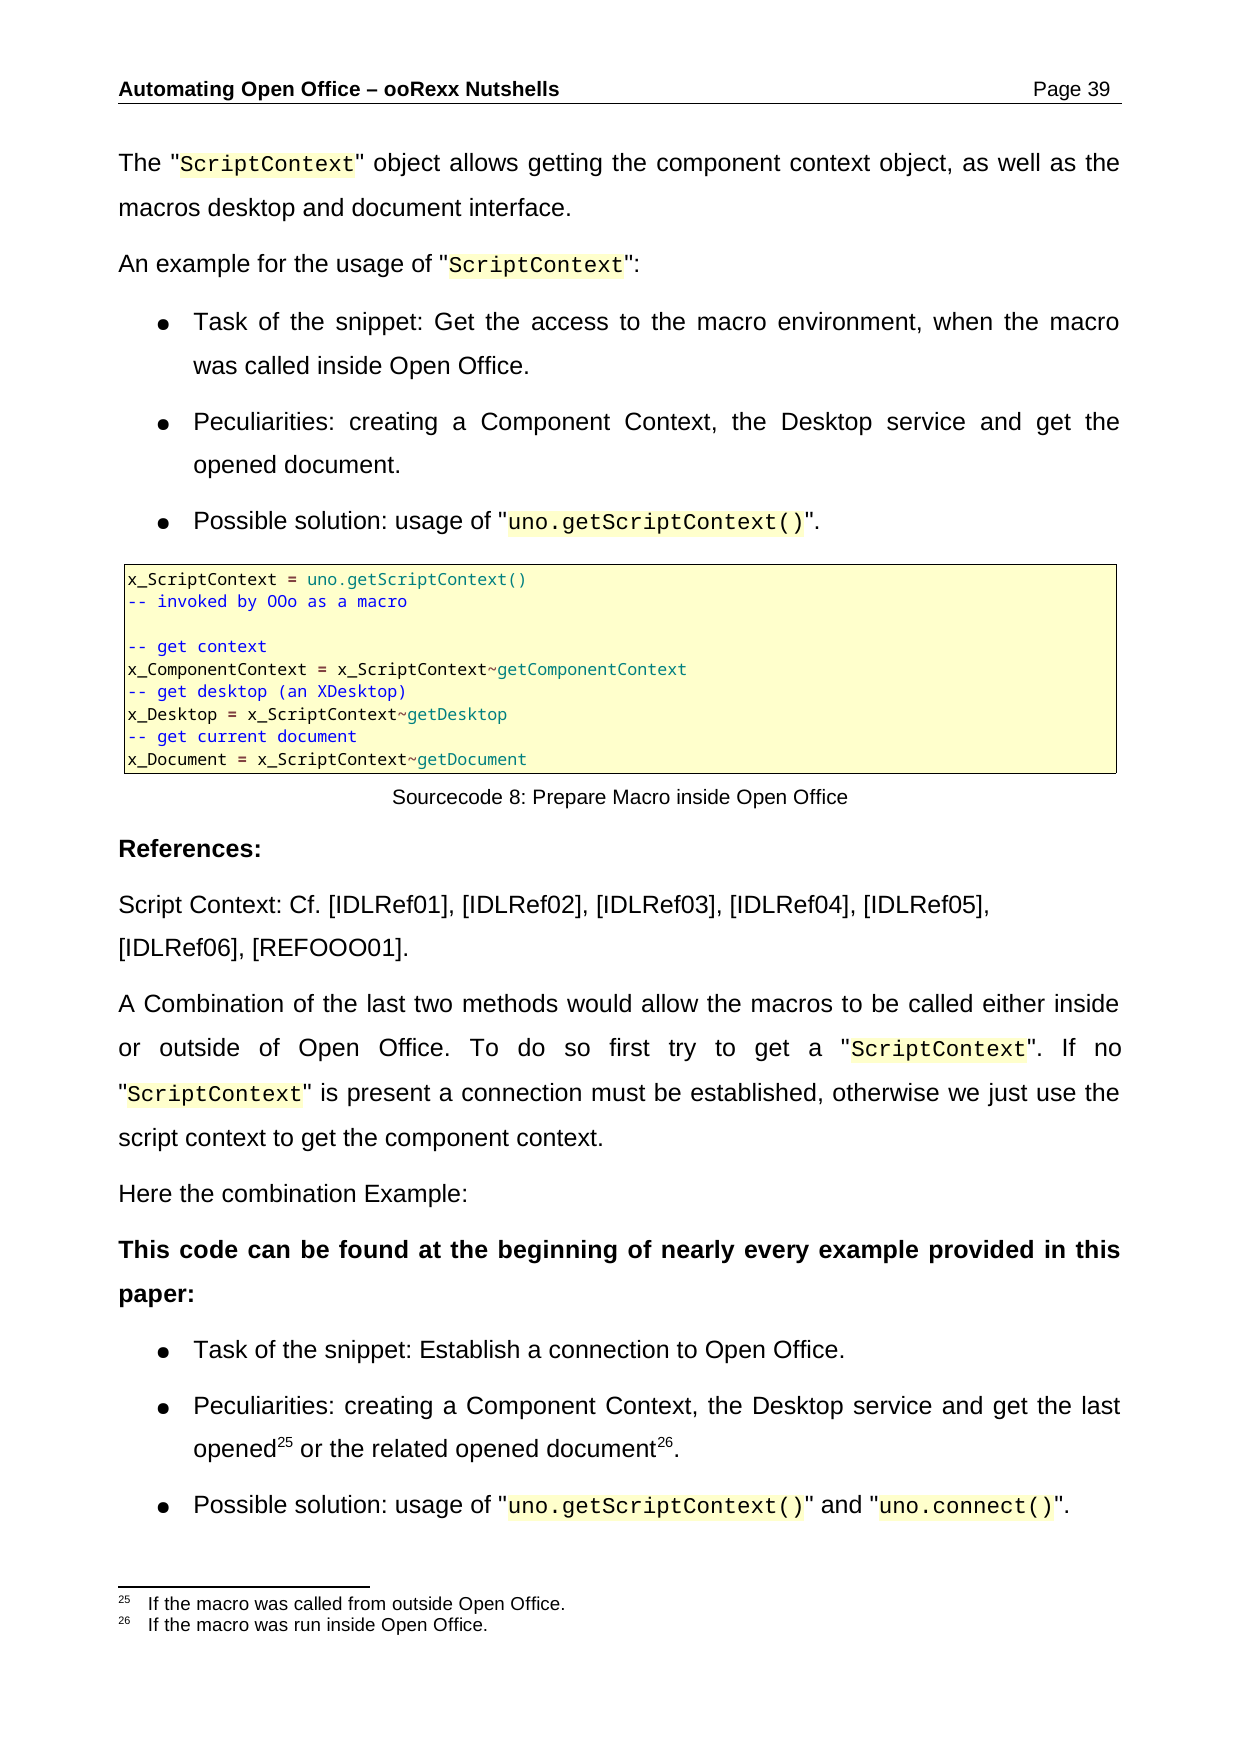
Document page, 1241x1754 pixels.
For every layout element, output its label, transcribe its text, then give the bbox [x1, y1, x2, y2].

list Peculiarities: creating a Component Context, the Desktop service and get the last opened or the related opened document. [156, 1391, 1122, 1463]
text Script Context: Cf. [IDLRef01], [IDLRef02], [IDLRef03], [IDLRef04], [IDLRef05], [IDLRef06], [REFOOO01]. [118, 890, 1122, 962]
text This code can be found at the beginning of nearly every example provided in this paper: [118, 1235, 1122, 1308]
text Here the combination Example: [118, 1179, 1122, 1208]
list If the macro was run inside Open Office. [118, 1614, 1122, 1636]
list Possible solution: usage of "uno.getScriptContext()" and "uno.connect()". [156, 1490, 1122, 1521]
list Task of the snippet: Establish a connection to Open Office. [156, 1334, 1122, 1364]
list Task of the snippet: Get the access to the macro environment, when the macro was called inside Open Office. [156, 307, 1122, 379]
text An example for the usage of "ScriptContext": [118, 249, 1122, 279]
list Peculiarities: creating a Component Context, the Desktop service and get the opened document. [156, 407, 1122, 479]
text x_ScriptContext = uno.getScriptContext() -- invoked by OOo as a macro -- get context x_ComponentContext = x_ScriptContext~getComponentContext -- get desktop (an XDesktop) x_Desktop = x_ScriptContext~getDesktop -- get current document x_Document = x_ScriptContext~getDocument [125, 565, 1116, 773]
text References: [118, 834, 1122, 863]
text A Combination of the last two methods would allow the macros to be called either inside or outside of Open Office. To do so first try to get a "ScriptContext". If no "ScriptContext" is present a connection must be established, otherwise we just use the script context to get the component context. [118, 989, 1122, 1152]
list Possible solution: usage of "uno.getScriptContext()". [156, 506, 1122, 537]
text The "ScriptContext" object allows getting the component context object, as well as the macros desktop and document interface. [118, 148, 1122, 222]
list If the macro was called from outside Open Office. [118, 1593, 1122, 1614]
text Sourcecode 8: Prepare Macro inside Open Office [118, 785, 1122, 809]
